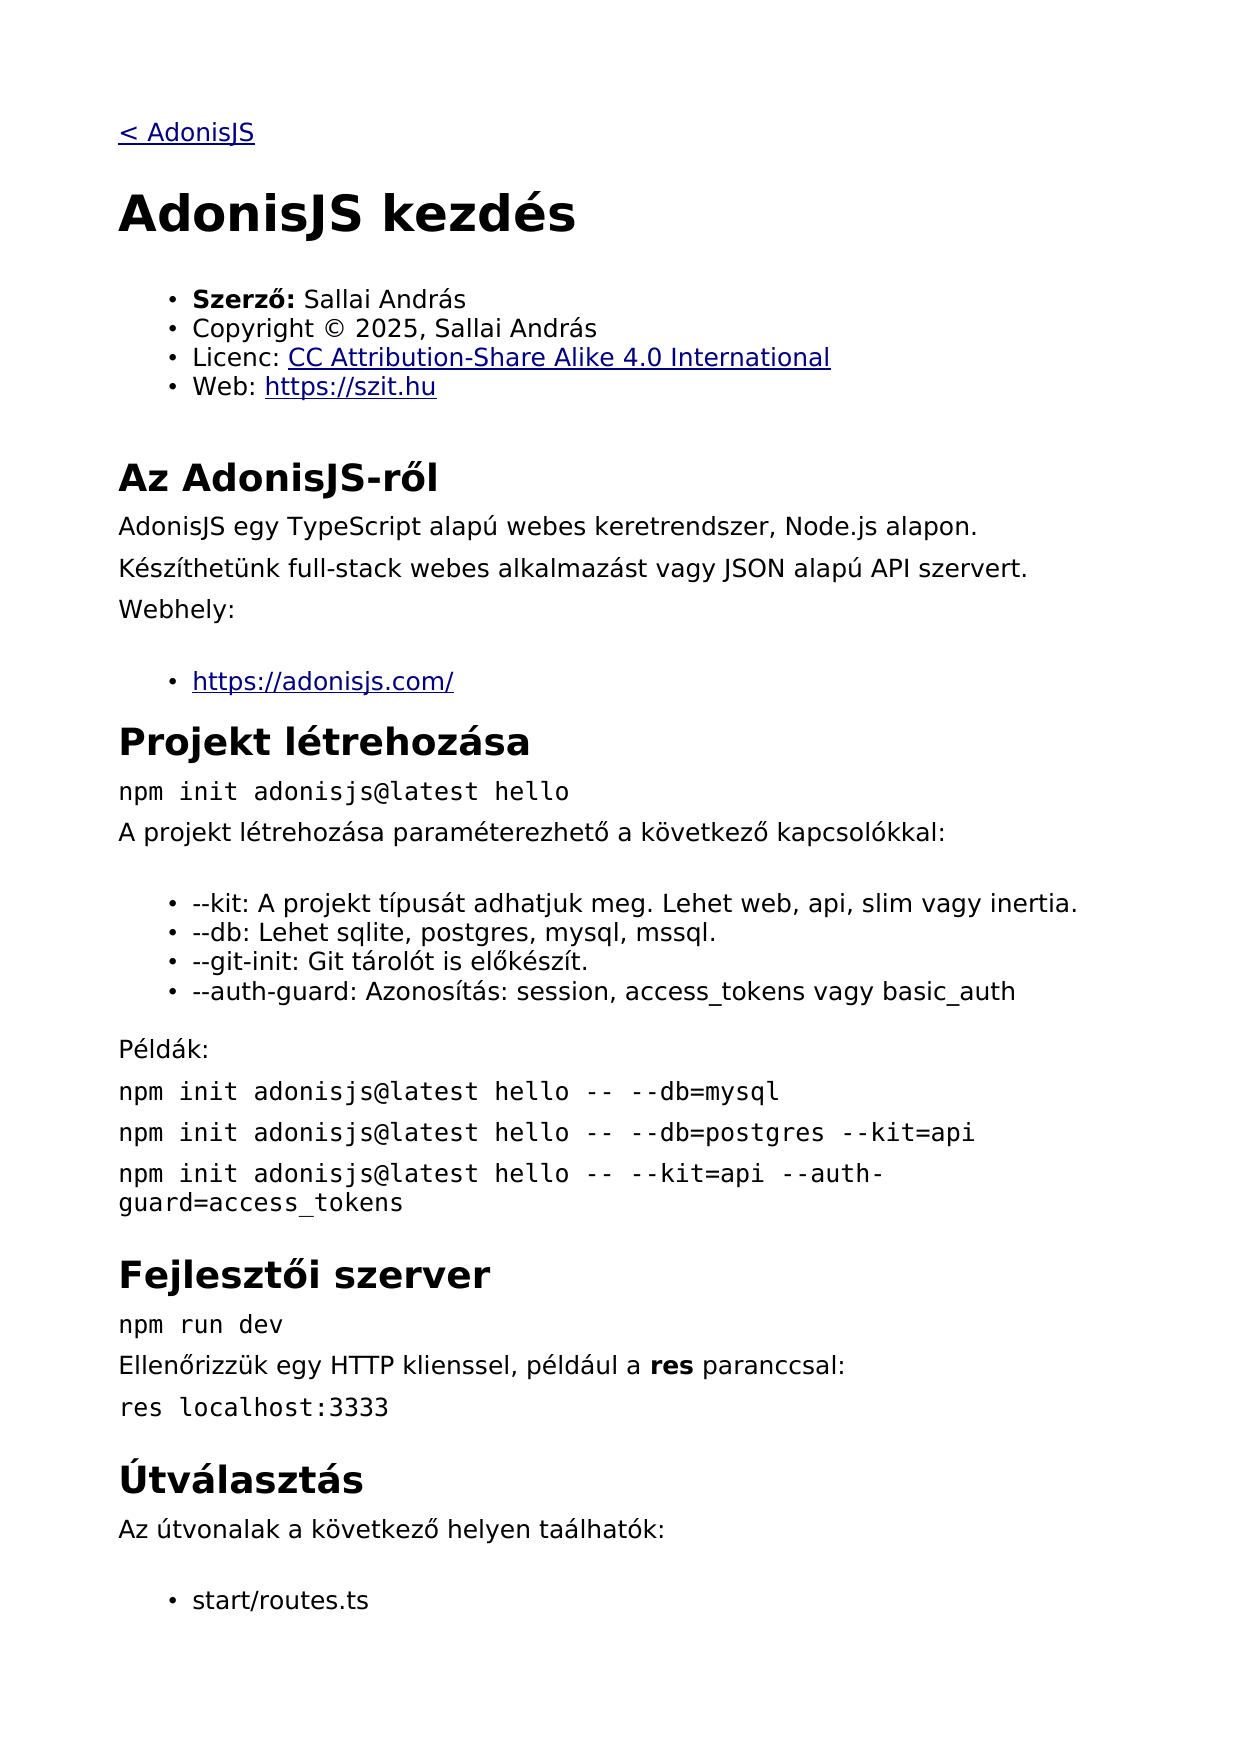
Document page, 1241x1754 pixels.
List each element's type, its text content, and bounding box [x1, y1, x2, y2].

subtitle Útválasztás [118, 1459, 1122, 1502]
subtitle Projekt létrehozása [118, 721, 1122, 764]
text < AdonisJS [118, 118, 1122, 147]
text Webhely: [118, 596, 1122, 625]
subtitle AdonisJS kezdés [118, 185, 1122, 243]
text res localhost:3333 [118, 1393, 1122, 1422]
list --git-init: Git tárolót is előkészít. [177, 947, 1122, 977]
text AdonisJS egy TypeScript alapú webes keretrendszer, Node.js alapon. [118, 512, 1122, 541]
list --auth-guard: Azonosítás: session, access_tokens vagy basic_auth [177, 977, 1122, 1006]
subtitle Az AdonisJS-ről [118, 456, 1122, 500]
list Licenc: CC Attribution-Share Alike 4.0 International [177, 343, 1122, 372]
list Copyright © 2025, Sallai András [177, 314, 1122, 343]
list https://adonisjs.com/ [177, 667, 1122, 696]
list Szerző: Sallai András [177, 285, 1122, 314]
list --db: Lehet sqlite, postgres, mysql, mssql. [177, 918, 1122, 947]
text npm init adonisjs@latest hello [118, 777, 1122, 806]
text Példák: [118, 1035, 1122, 1064]
text npm init adonisjs@latest hello -- --kit=api --auth-guard=access_tokens [118, 1159, 1122, 1217]
text Ellenőrizzük egy HTTP klienssel, például a res paranccsal: [118, 1351, 1122, 1380]
text Az útvonalak a következő helyen taálhatók: [118, 1515, 1122, 1544]
subtitle Fejlesztői szerver [118, 1254, 1122, 1298]
list --kit: A projekt típusát adhatjuk meg. Lehet web, api, slim vagy inertia. [177, 889, 1122, 918]
text npm init adonisjs@latest hello -- --db=mysql [118, 1077, 1122, 1106]
text A projekt létrehozása paraméterezhető a következő kapcsolókkal: [118, 818, 1122, 847]
text npm init adonisjs@latest hello -- --db=postgres --kit=api [118, 1118, 1122, 1147]
text Készíthetünk full-stack webes alkalmazást vagy JSON alapú API szervert. [118, 554, 1122, 583]
list start/routes.ts [177, 1586, 1122, 1615]
text npm run dev [118, 1310, 1122, 1339]
list Web: https://szit.hu [177, 372, 1122, 402]
